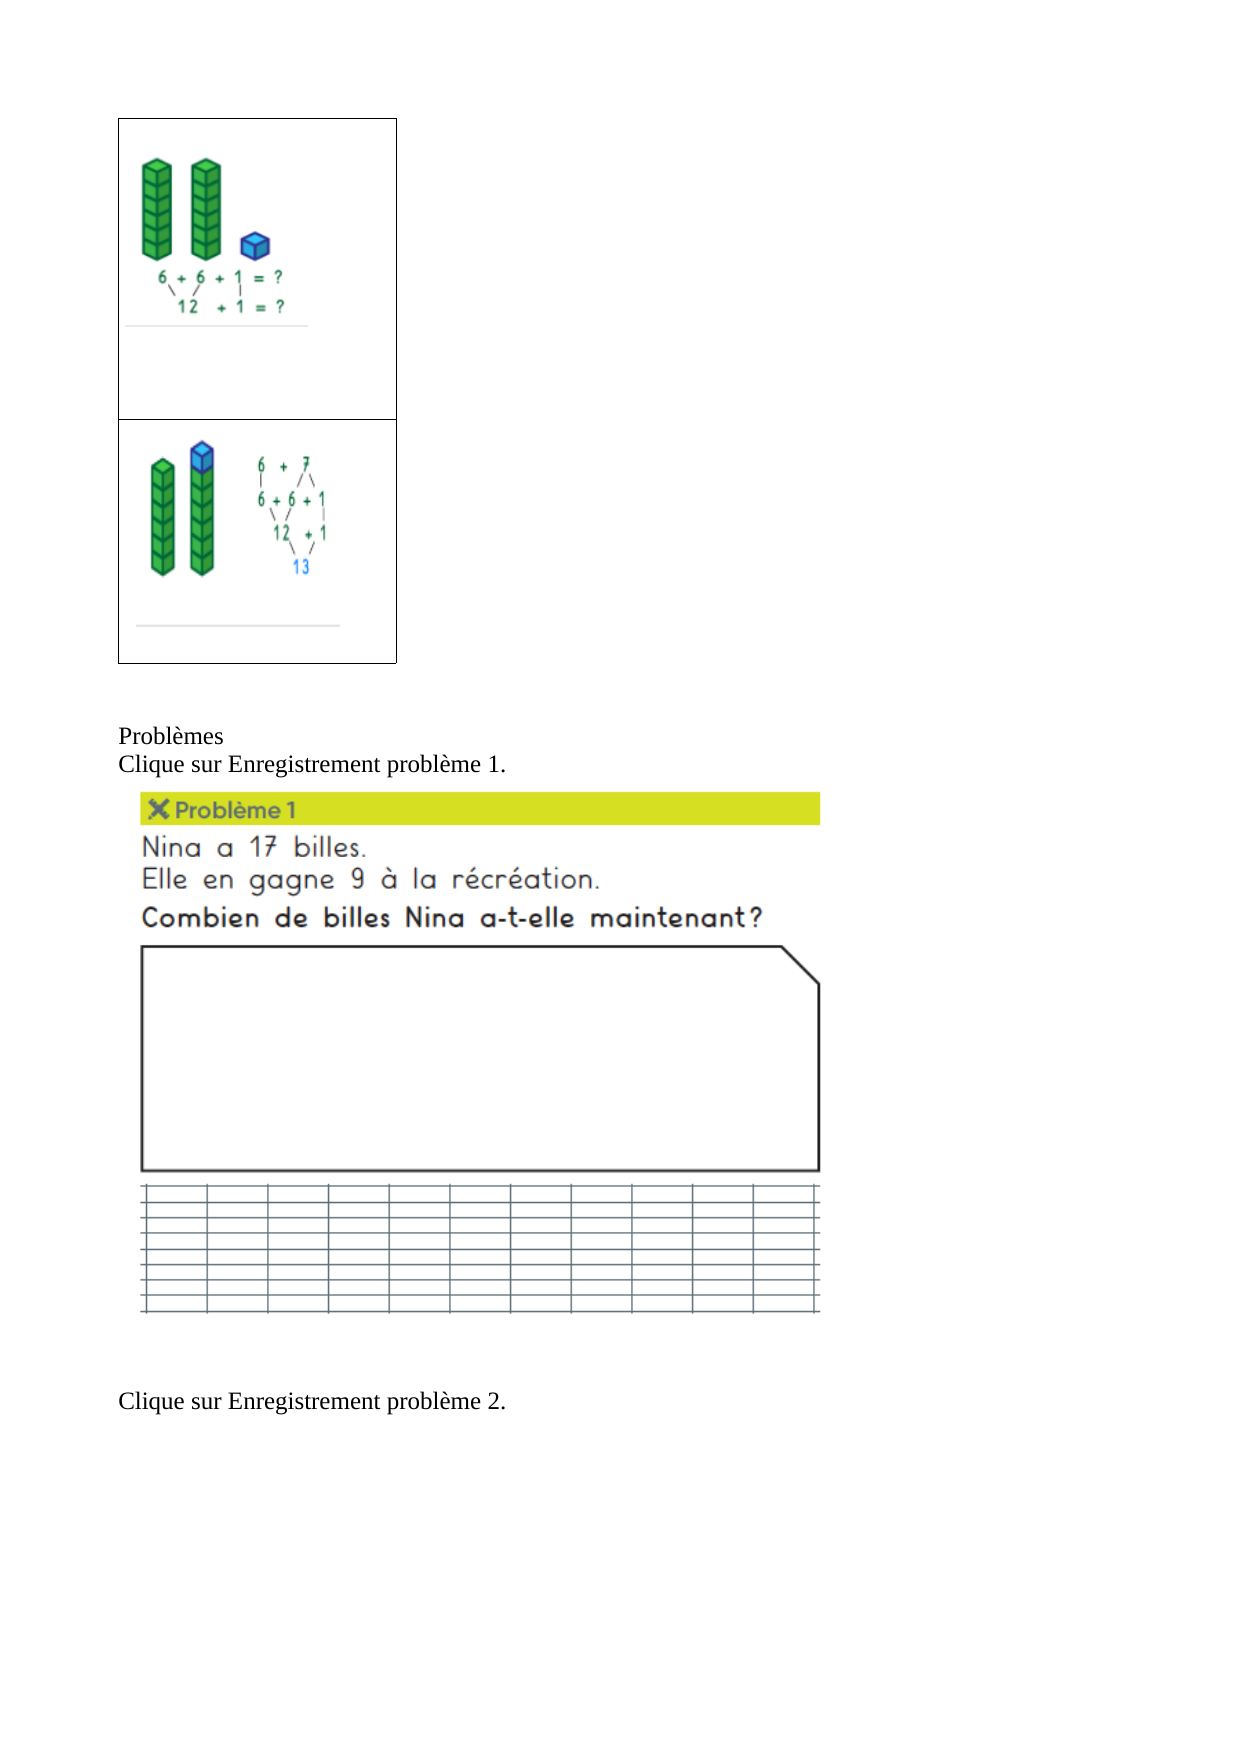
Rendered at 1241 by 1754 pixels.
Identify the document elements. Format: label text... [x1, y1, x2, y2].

picture [135, 426, 340, 629]
table_cell [119, 119, 396, 327]
text Clique sur Enregistrement problème 2. [118, 1386, 1122, 1415]
table_cell [119, 420, 396, 663]
table_cell [119, 328, 396, 419]
text Problèmes [118, 721, 1122, 749]
picture [135, 789, 830, 1329]
text Clique sur Enregistrement problème 1. [118, 749, 1122, 778]
picture [125, 146, 308, 328]
